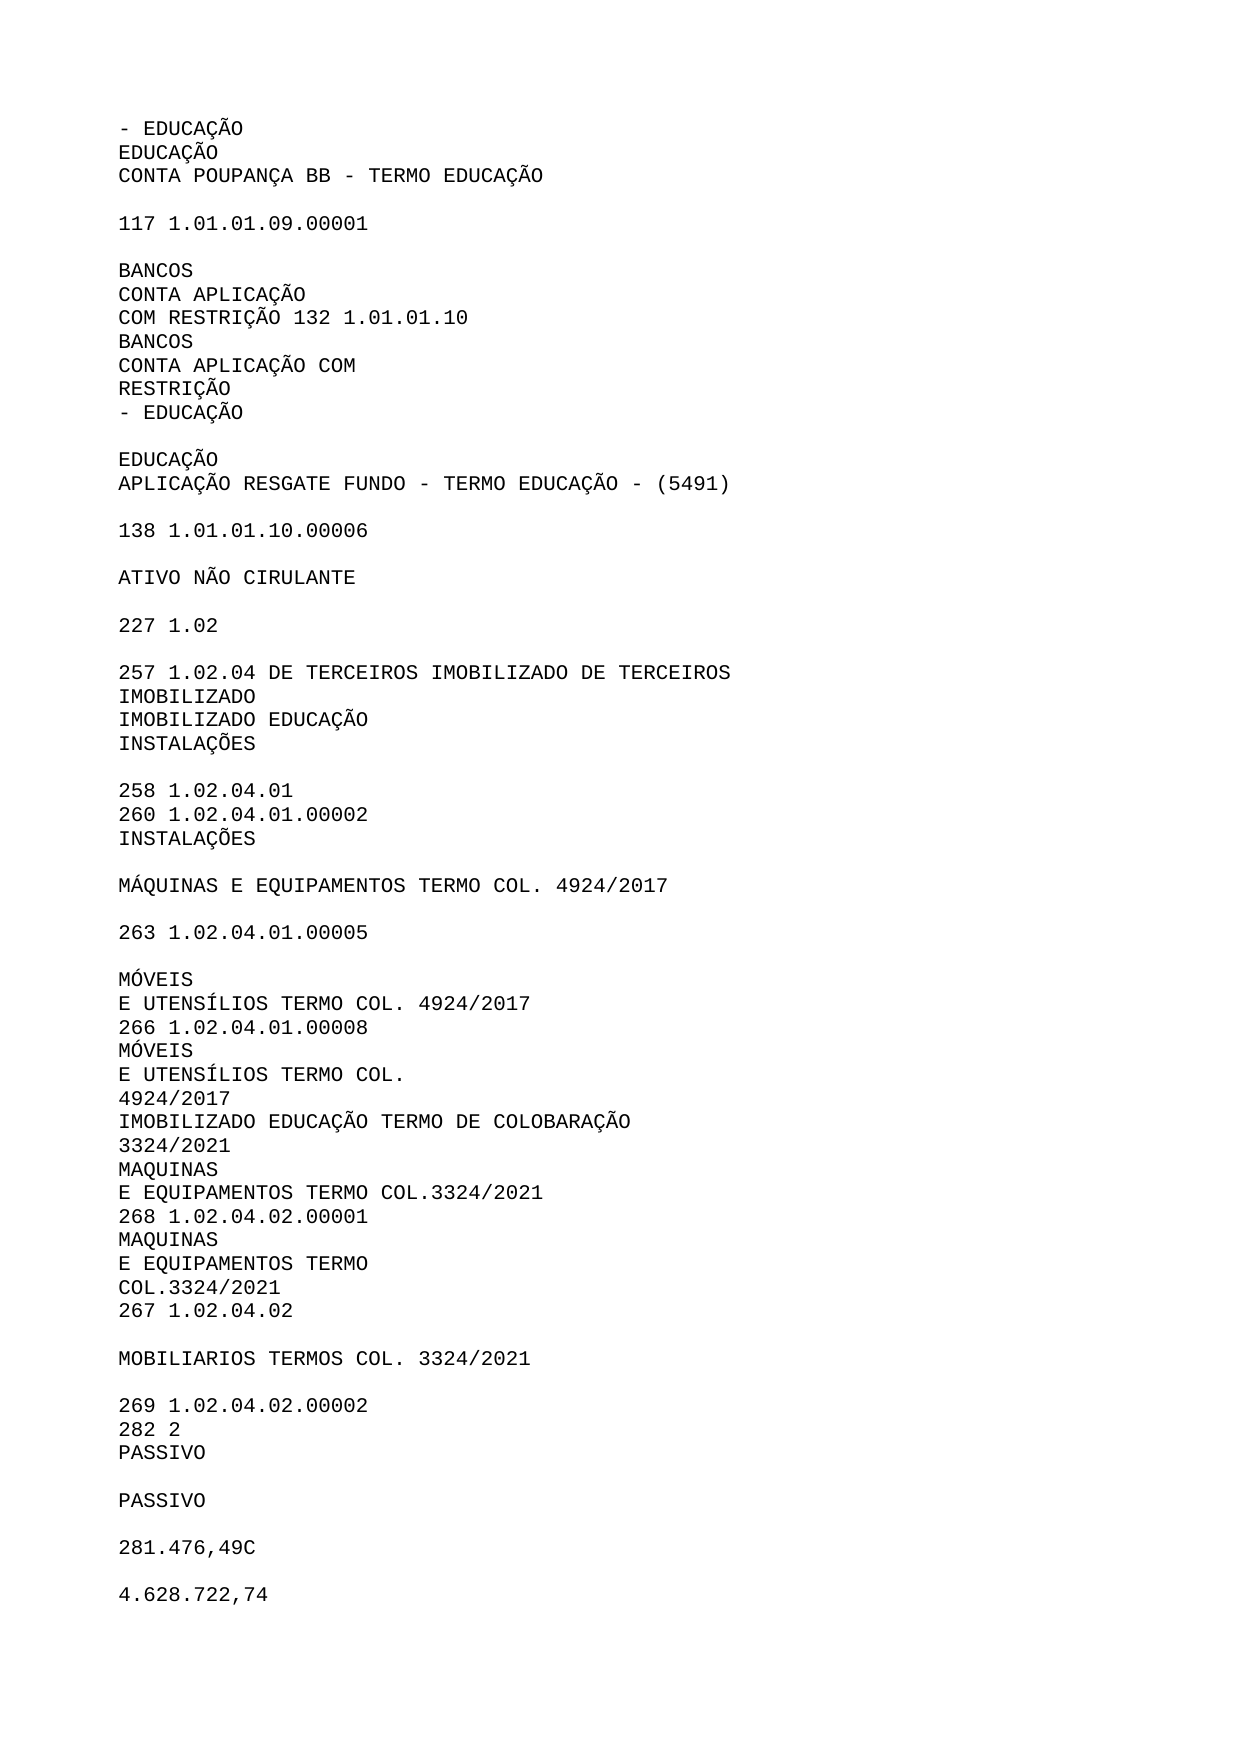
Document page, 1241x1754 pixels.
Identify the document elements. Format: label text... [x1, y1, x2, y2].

text 4.628.722,74 [118, 1584, 1122, 1608]
text MAQUINAS [118, 1158, 1122, 1182]
text 267 1.02.04.02 [118, 1300, 1122, 1324]
text 268 1.02.04.02.00001 [118, 1206, 1122, 1229]
text IMOBILIZADO [118, 686, 1122, 709]
text 3324/2021 [118, 1135, 1122, 1158]
text - EDUCAÇÃO [118, 402, 1122, 426]
text BANCOS [118, 260, 1122, 284]
text MAQUINAS [118, 1229, 1122, 1253]
text IMOBILIZADO EDUCAÇÃO [118, 709, 1122, 733]
text E UTENSÍLIOS TERMO COL. 4924/2017 [118, 993, 1122, 1017]
text 117 1.01.01.09.00001 [118, 213, 1122, 236]
text 260 1.02.04.01.00002 [118, 804, 1122, 827]
text 281.476,49C [118, 1537, 1122, 1561]
text MOBILIARIOS TERMOS COL. 3324/2021 [118, 1348, 1122, 1371]
text CONTA APLICAÇÃO [118, 284, 1122, 307]
text EDUCAÇÃO [118, 449, 1122, 473]
text MÓVEIS [118, 969, 1122, 993]
text INSTALAÇÕES [118, 733, 1122, 757]
text 266 1.02.04.01.00008 [118, 1017, 1122, 1040]
text ATIVO NÃO CIRULANTE [118, 567, 1122, 591]
text BANCOS [118, 331, 1122, 354]
text EDUCAÇÃO [118, 142, 1122, 165]
text 257 1.02.04 DE TERCEIROS IMOBILIZADO DE TERCEIROS [118, 662, 1122, 686]
text CONTA POUPANÇA BB - TERMO EDUCAÇÃO [118, 165, 1122, 189]
text CONTA APLICAÇÃO COM [118, 354, 1122, 378]
text 263 1.02.04.01.00005 [118, 922, 1122, 946]
text 4924/2017 [118, 1088, 1122, 1111]
text MÓVEIS [118, 1040, 1122, 1064]
text MÁQUINAS E EQUIPAMENTOS TERMO COL. 4924/2017 [118, 875, 1122, 898]
text COL.3324/2021 [118, 1277, 1122, 1300]
text PASSIVO [118, 1442, 1122, 1466]
text IMOBILIZADO EDUCAÇÃO TERMO DE COLOBARAÇÃO [118, 1111, 1122, 1135]
text 269 1.02.04.02.00002 [118, 1395, 1122, 1419]
text 227 1.02 [118, 615, 1122, 638]
text E EQUIPAMENTOS TERMO COL.3324/2021 [118, 1182, 1122, 1206]
text 138 1.01.01.10.00006 [118, 520, 1122, 544]
text E UTENSÍLIOS TERMO COL. [118, 1064, 1122, 1088]
text 258 1.02.04.01 [118, 780, 1122, 804]
text RESTRIÇÃO [118, 378, 1122, 402]
text COM RESTRIÇÃO 132 1.01.01.10 [118, 307, 1122, 331]
text APLICAÇÃO RESGATE FUNDO - TERMO EDUCAÇÃO - (5491) [118, 473, 1122, 496]
text INSTALAÇÕES [118, 827, 1122, 851]
text - EDUCAÇÃO [118, 118, 1122, 142]
text E EQUIPAMENTOS TERMO [118, 1253, 1122, 1277]
text PASSIVO [118, 1489, 1122, 1513]
text 282 2 [118, 1419, 1122, 1442]
